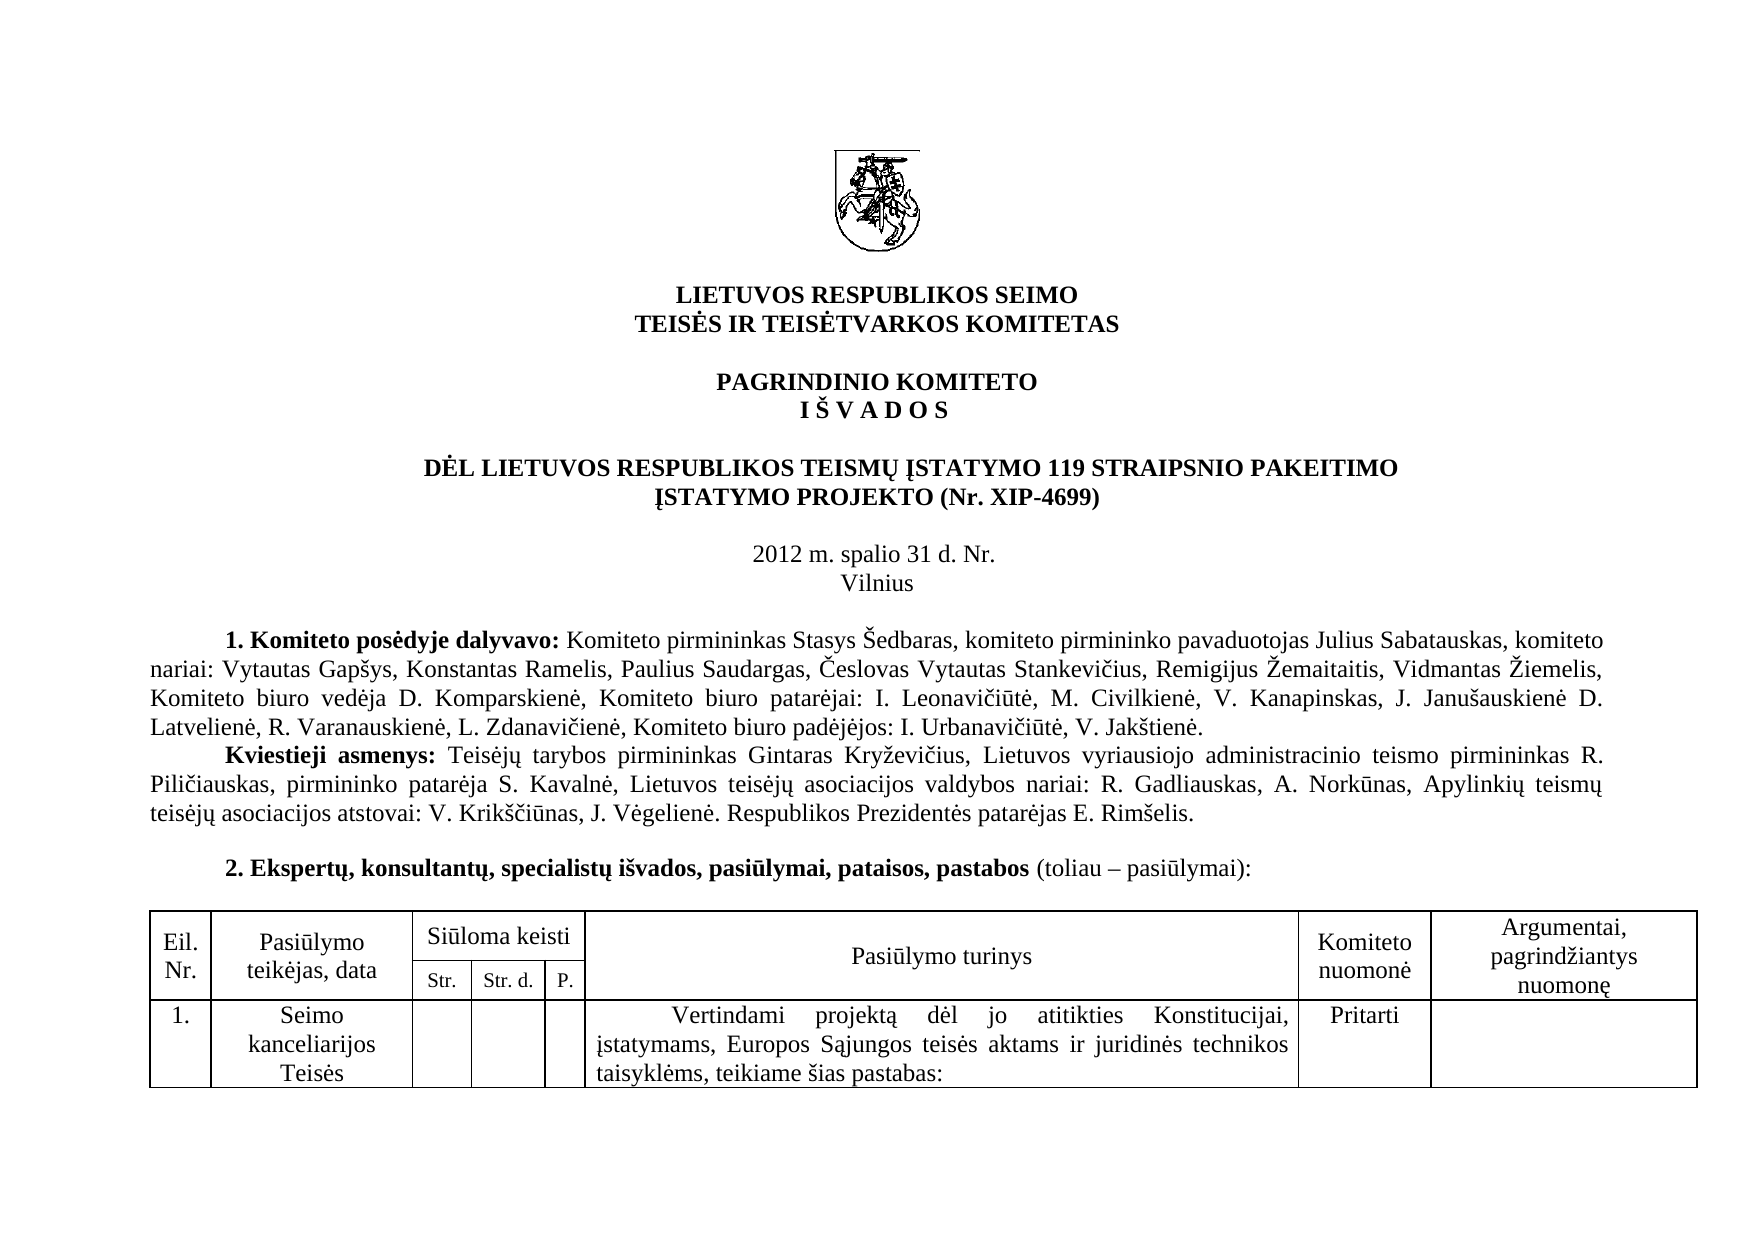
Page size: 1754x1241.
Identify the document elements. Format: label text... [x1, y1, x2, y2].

table_header Pasiūlymo teikėjas, data [212, 912, 412, 999]
table_header Pasiūlymo turinys [586, 912, 1298, 999]
table_header Argumentai, pagrindžiantys nuomonę [1432, 912, 1696, 999]
text Kviestieji asmenys: Teisėjų tarybos pirmininkas Gintaras Kryževičius, Lietuvos vyriausiojo administracinio teismo pirmininkas R. Piličiauskas, pirmininko patarėja S. Kavalnė, Lietuvos teisėjų asociacijos valdybos nariai: R. Gadliauskas, A. Norkūnas, Apylinkių teismų teisėjų asociacijos atstovai: V. Krikščiūnas, J. Vėgelienė. Respublikos Prezidentės patarėjas E. Rimšelis. [150, 740, 1604, 827]
text LIETUVOS RESPUBLIKOS SEIMO [150, 280, 1604, 309]
table_cell [546, 1001, 584, 1087]
table_cell [1432, 1001, 1696, 1087]
text 2. Ekspertų, konsultantų, specialistų išvados, pasiūlymai, pataisos, pastabos (toliau – pasiūlymai): [150, 853, 1604, 882]
table_cell Str. d. [472, 961, 544, 999]
table_cell [413, 1001, 471, 1087]
table_cell Seimo kanceliarijos Teisės [212, 1001, 412, 1087]
table_cell Vertindami projektą dėl jo atitikties Konstitucijai, įstatymams, Europos Sąjungos teisės aktams ir juridinės technikos taisyklėms, teikiame šias pastabas: [586, 1001, 1298, 1087]
text TEISĖS IR TEISĖTVARKOS komitetas [150, 309, 1604, 338]
table_cell [472, 1001, 544, 1087]
table_cell 1. [151, 1001, 210, 1087]
table_cell Str. [413, 961, 471, 999]
table_header Siūloma keisti [413, 912, 584, 959]
text DĖL LIETUVOS RESPUBLIKOS TEISMŲ ĮSTATYMO 119 STRAIPSNIO PAKEITIMO ĮSTATYMO PROJEKTO (Nr. XIP-4699) [150, 453, 1604, 510]
table_cell Pritarti [1299, 1001, 1430, 1087]
text 2012 m. spalio 31 d. Nr. [150, 539, 1604, 568]
table_cell P. [546, 961, 584, 999]
text PAGRINDINIO KOMITETO [150, 367, 1604, 395]
table_header Komiteto nuomonė [1299, 912, 1430, 999]
text 1. Komiteto posėdyje dalyvavo: Komiteto pirmininkas Stasys Šedbaras, komiteto pirmininko pavaduotojas Julius Sabatauskas, komiteto nariai: Vytautas Gapšys, Konstantas Ramelis, Paulius Saudargas, Česlovas Vytautas Stankevičius, Remigijus Žemaitaitis, Vidmantas Žiemelis, Komiteto biuro vedėja D. Komparskienė, Komiteto biuro patarėjai: I. Leonavičiūtė, M. Civilkienė, V. Kanapinskas, J. Janušauskienė D. Latvelienė, R. Varanauskienė, L. Zdanavičienė, Komiteto biuro padėjėjos: I. Urbanavičiūtė, V. Jakštienė. [150, 625, 1604, 740]
table_header Eil. Nr. [151, 912, 210, 999]
text Vilnius [150, 568, 1604, 597]
text I Š V A D O S [150, 395, 1604, 424]
